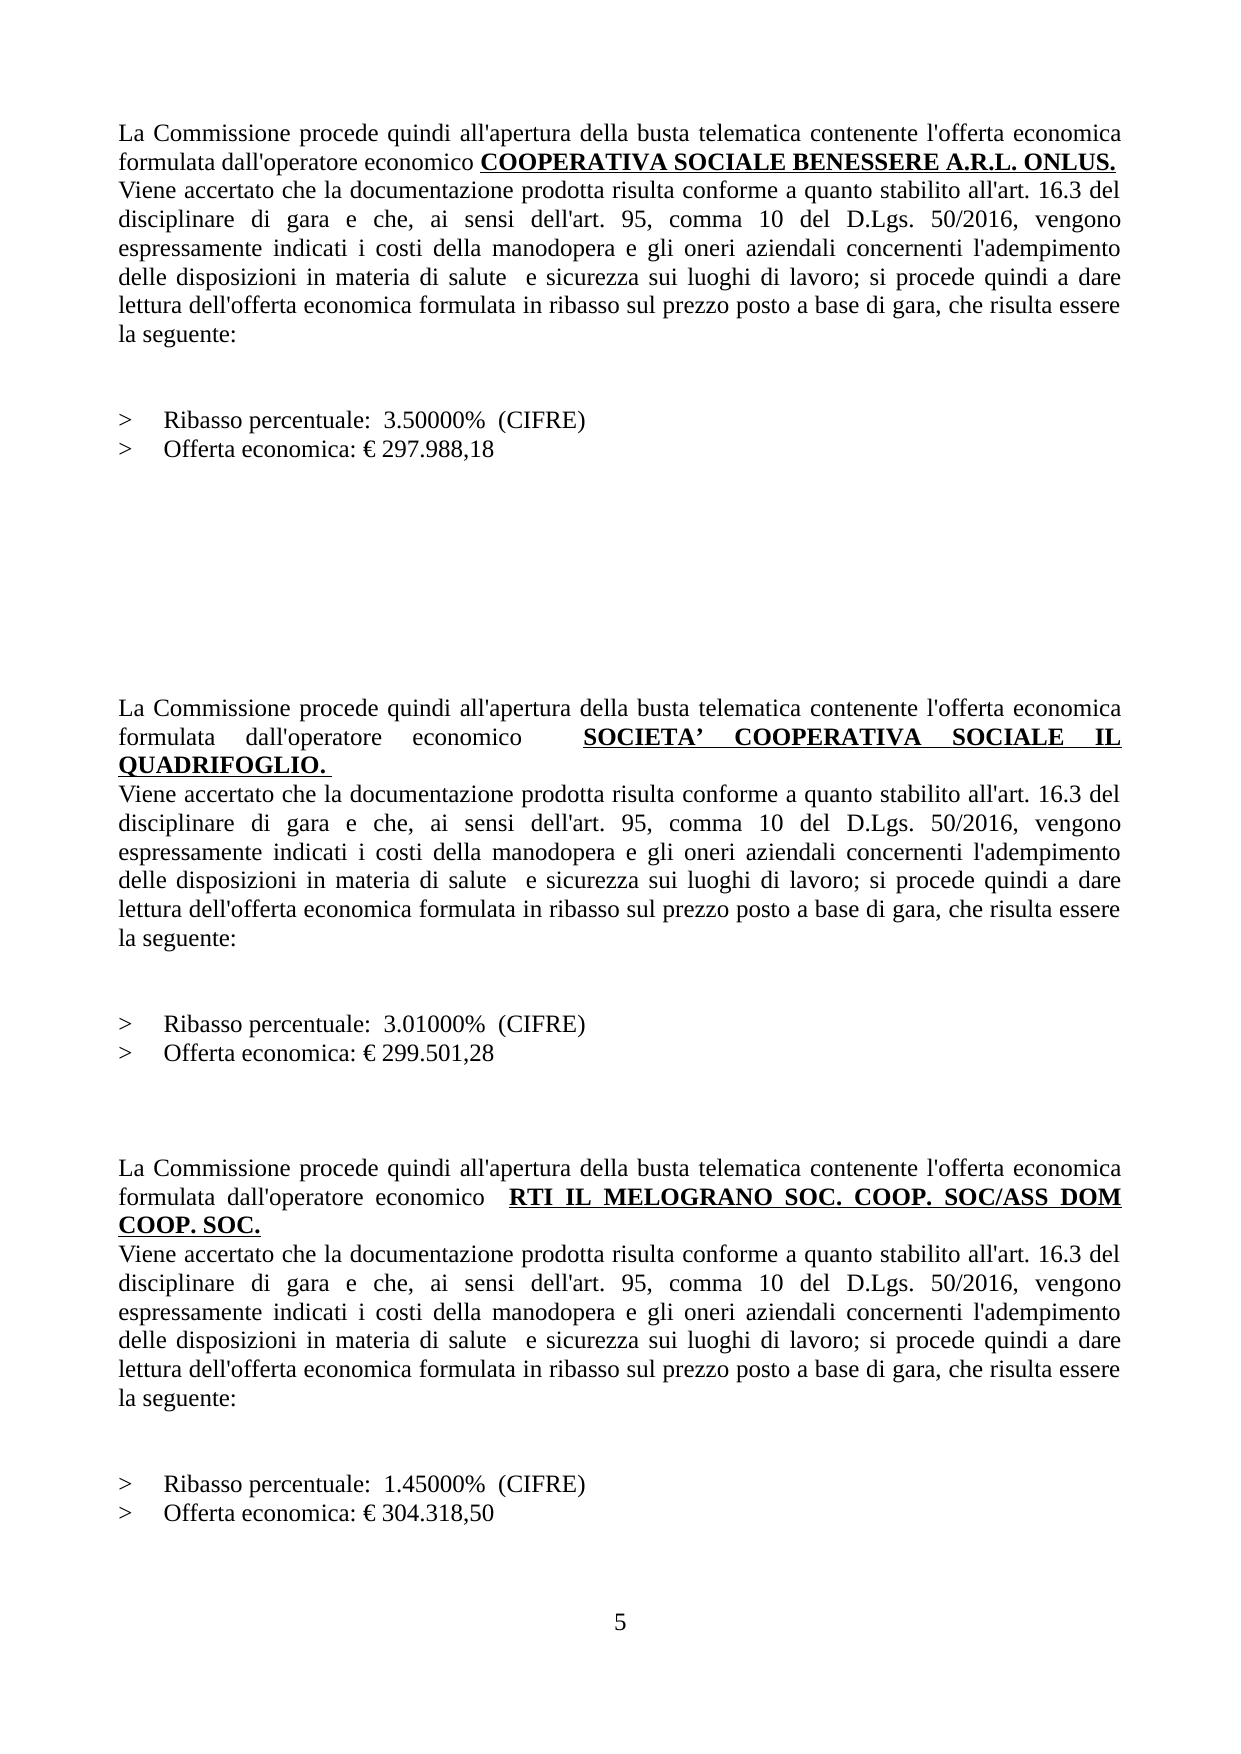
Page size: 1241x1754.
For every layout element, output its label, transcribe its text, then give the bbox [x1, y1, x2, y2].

text La Commissione procede quindi all'apertura della busta telematica contenente l'offerta economica formulata dall'operatore economico SOCIETA’ COOPERATIVA SOCIALE IL QUADRIFOGLIO. [118, 693, 1122, 779]
text > Ribasso percentuale: 3.01000% (CIFRE) [118, 1009, 1122, 1038]
text Viene accertato che la documentazione prodotta risulta conforme a quanto stabilito all'art. 16.3 del disciplinare di gara e che, ai sensi dell'art. 95, comma 10 del D.Lgs. 50/2016, vengono espressamente indicati i costi della manodopera e gli oneri aziendali concernenti l'adempimento delle disposizioni in materia di salute e sicurezza sui luoghi di lavoro; si procede quindi a dare lettura dell'offerta economica formulata in ribasso sul prezzo posto a base di gara, che risulta essere la seguente: [118, 176, 1122, 348]
text La Commissione procede quindi all'apertura della busta telematica contenente l'offerta economica formulata dall'operatore economico COOPERATIVA SOCIALE BENESSERE A.R.L. ONLUS. [118, 118, 1122, 176]
text Viene accertato che la documentazione prodotta risulta conforme a quanto stabilito all'art. 16.3 del disciplinare di gara e che, ai sensi dell'art. 95, comma 10 del D.Lgs. 50/2016, vengono espressamente indicati i costi della manodopera e gli oneri aziendali concernenti l'adempimento delle disposizioni in materia di salute e sicurezza sui luoghi di lavoro; si procede quindi a dare lettura dell'offerta economica formulata in ribasso sul prezzo posto a base di gara, che risulta essere la seguente: [118, 779, 1122, 952]
text Viene accertato che la documentazione prodotta risulta conforme a quanto stabilito all'art. 16.3 del disciplinare di gara e che, ai sensi dell'art. 95, comma 10 del D.Lgs. 50/2016, vengono espressamente indicati i costi della manodopera e gli oneri aziendali concernenti l'adempimento delle disposizioni in materia di salute e sicurezza sui luoghi di lavoro; si procede quindi a dare lettura dell'offerta economica formulata in ribasso sul prezzo posto a base di gara, che risulta essere la seguente: [118, 1239, 1122, 1412]
text > Ribasso percentuale: 3.50000% (CIFRE) [118, 406, 1122, 434]
text > Ribasso percentuale: 1.45000% (CIFRE) [118, 1469, 1122, 1498]
text > Offerta economica: € 297.988,18 [118, 434, 1122, 463]
text La Commissione procede quindi all'apertura della busta telematica contenente l'offerta economica formulata dall'operatore economico RTI IL MELOGRANO SOC. COOP. SOC/ASS DOM COOP. SOC. [118, 1153, 1122, 1239]
text > Offerta economica: € 304.318,50 [118, 1498, 1122, 1527]
text > Offerta economica: € 299.501,28 [118, 1038, 1122, 1067]
